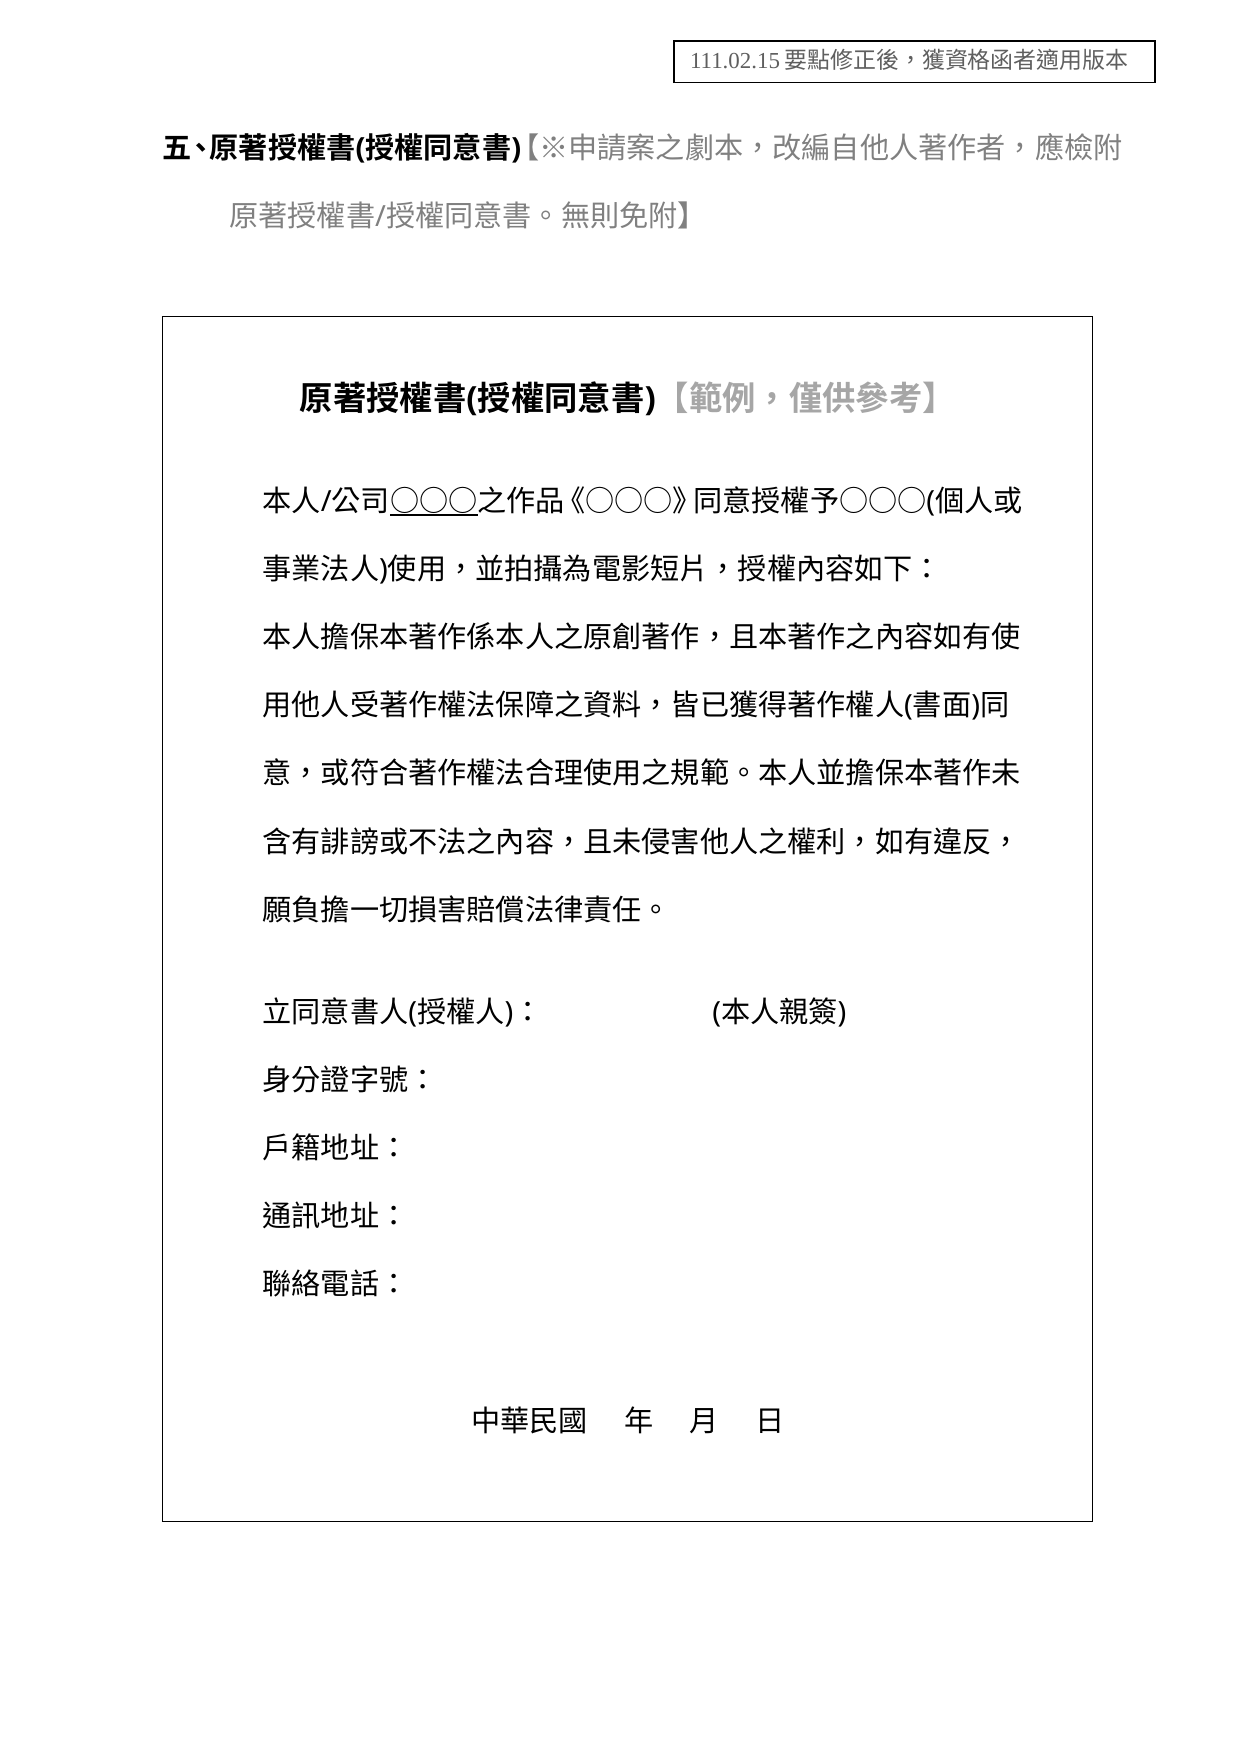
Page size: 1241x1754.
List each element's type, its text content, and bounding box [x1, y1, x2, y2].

table_header 原著授權書(授權同意書)【範例，僅供參考】 本人/公司○○○之作品《○○○》同意授權予○○○(個人或事業法人)使用，並拍攝為電影短片，授權內容如下： 本人擔保本著作係本人之原創著作，且本著作之內容如有使用他人受著作權法保障之資料，皆已獲得著作權人(書面)同意，或符合著作權法合理使用之規範。本人並擔保本著作未含有誹謗或不法之內容，且未侵害他人之權利，如有違反，願負擔一切損害賠償法律責任。 立同意書人(授權人)： (本人親簽) 身分證字號： 戶籍地址： 通訊地址： 聯絡電話： 中華民國 年 月 日 [163, 317, 1092, 1521]
text 五、原著授權書(授權同意書)【※申請案之劇本，改編自他人著作者，應檢附原著授權書/授權同意書。無則免附】 [162, 112, 1122, 248]
